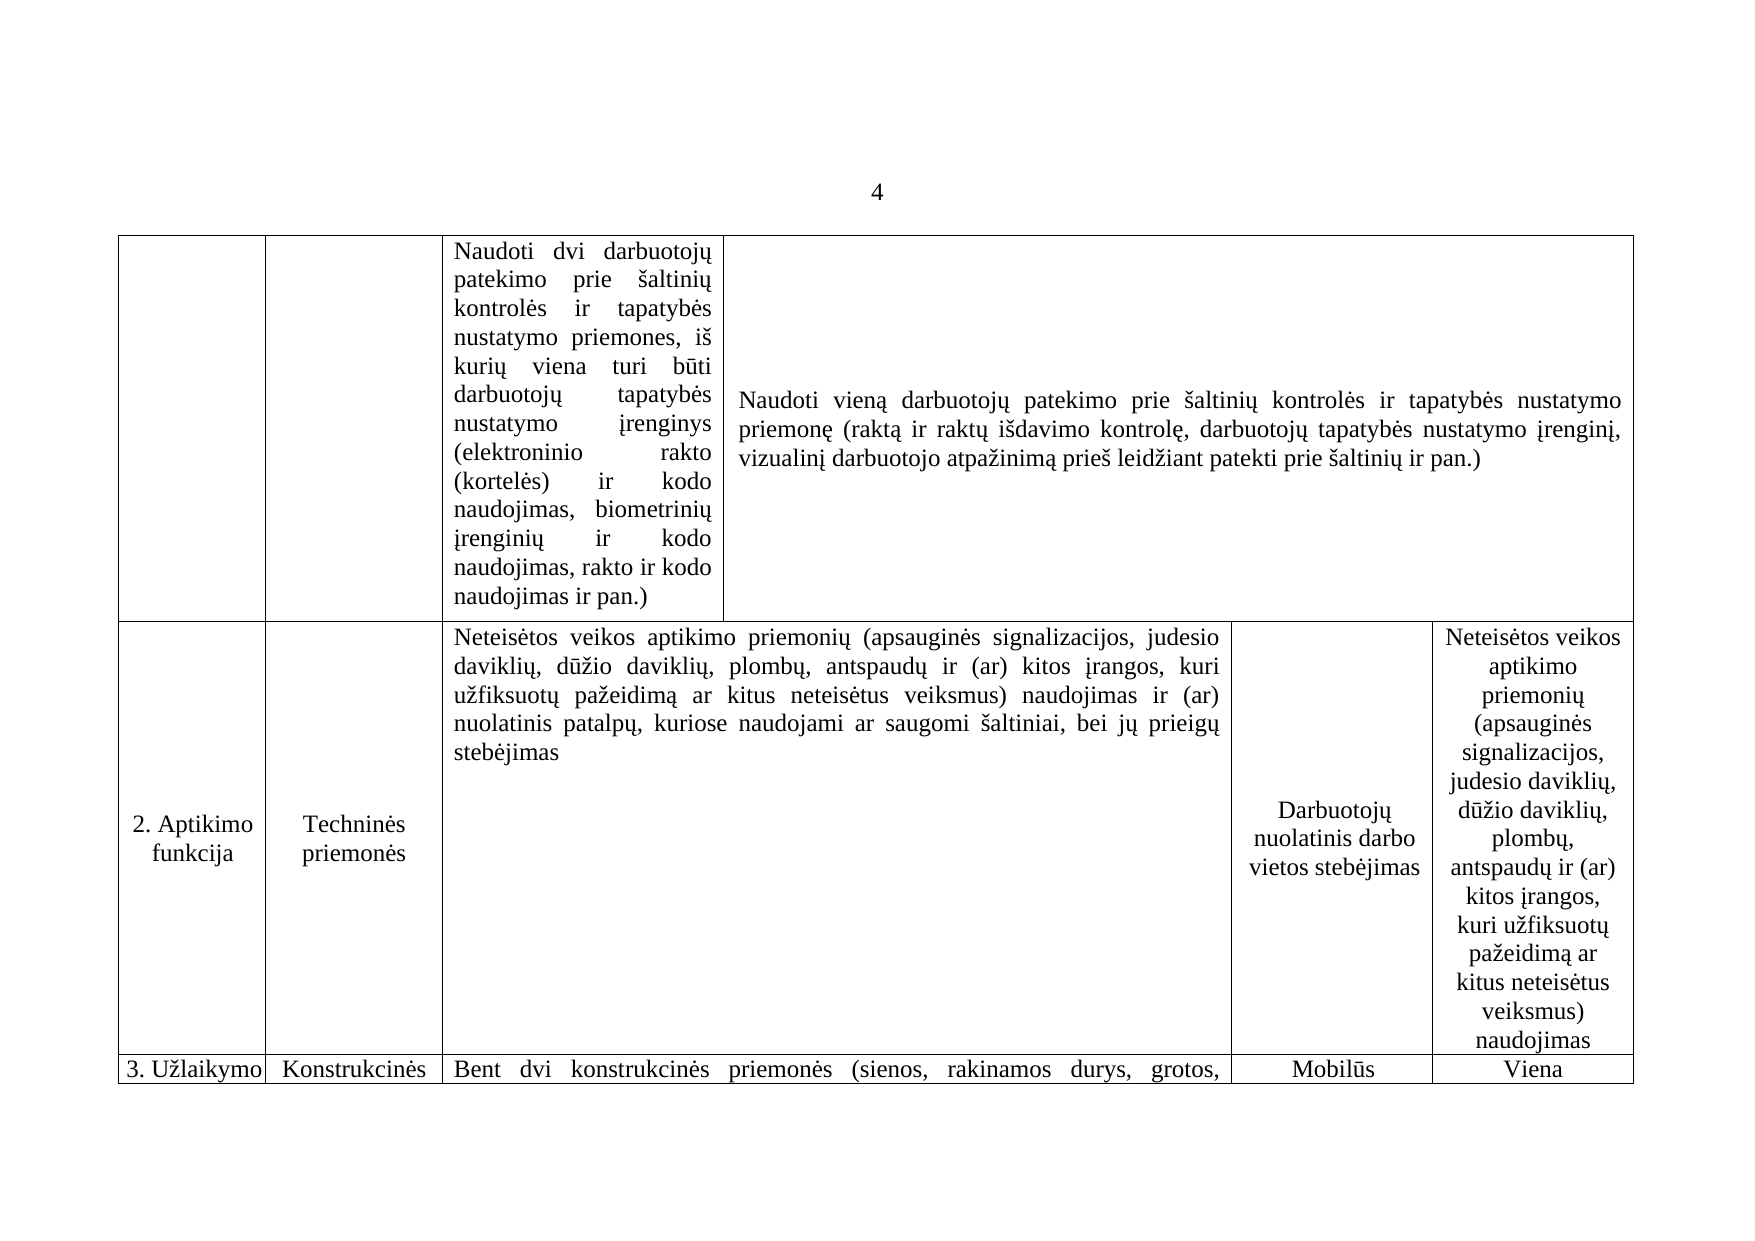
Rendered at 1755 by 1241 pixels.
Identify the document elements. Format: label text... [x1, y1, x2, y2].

table_cell Techninės priemonės [266, 622, 442, 1053]
table_cell Bent dvi konstrukcinės priemonės (sienos, rakinamos durys, grotos, [443, 1055, 1231, 1083]
table_cell Konstrukcinės [266, 1055, 442, 1083]
table_cell 2. Aptikimo funkcija [119, 622, 265, 1053]
table_cell Neteisėtos veikos aptikimo priemonių (apsauginės signalizacijos, judesio daviklių, dūžio daviklių, plombų, antspaudų ir (ar) kitos įrangos, kuri užfiksuotų pažeidimą ar kitus neteisėtus veiksmus) naudojimas ir (ar) nuolatinis patalpų, kuriose naudojami ar saugomi šaltiniai, bei jų prieigų stebėjimas [443, 622, 1231, 1053]
table_cell Naudoti vieną darbuotojų patekimo prie šaltinių kontrolės ir tapatybės nustatymo priemonę (raktą ir raktų išdavimo kontrolę, darbuotojų tapatybės nustatymo įrenginį, vizualinį darbuotojo atpažinimą prieš leidžiant patekti prie šaltinių ir pan.) [724, 236, 1633, 621]
table_cell 3. Užlaikymo [119, 1055, 265, 1083]
table_cell Naudoti dvi darbuotojų patekimo prie šaltinių kontrolės ir tapatybės nustatymo priemones, iš kurių viena turi būti darbuotojų tapatybės nustatymo įrenginys (elektroninio rakto (kortelės) ir kodo naudojimas, biometrinių įrenginių ir kodo naudojimas, rakto ir kodo naudojimas ir pan.) [443, 236, 723, 621]
table_cell Darbuotojų nuolatinis darbo vietos stebėjimas [1232, 622, 1432, 1053]
table_cell Neteisėtos veikos aptikimo priemonių (apsauginės signalizacijos, judesio daviklių, dūžio daviklių, plombų, antspaudų ir (ar) kitos įrangos, kuri užfiksuotų pažeidimą ar kitus neteisėtus veiksmus) naudojimas [1433, 622, 1633, 1053]
table_cell Mobilūs [1232, 1055, 1432, 1083]
table_cell [119, 236, 265, 621]
table_cell Viena [1433, 1055, 1633, 1083]
table_cell [266, 236, 442, 621]
